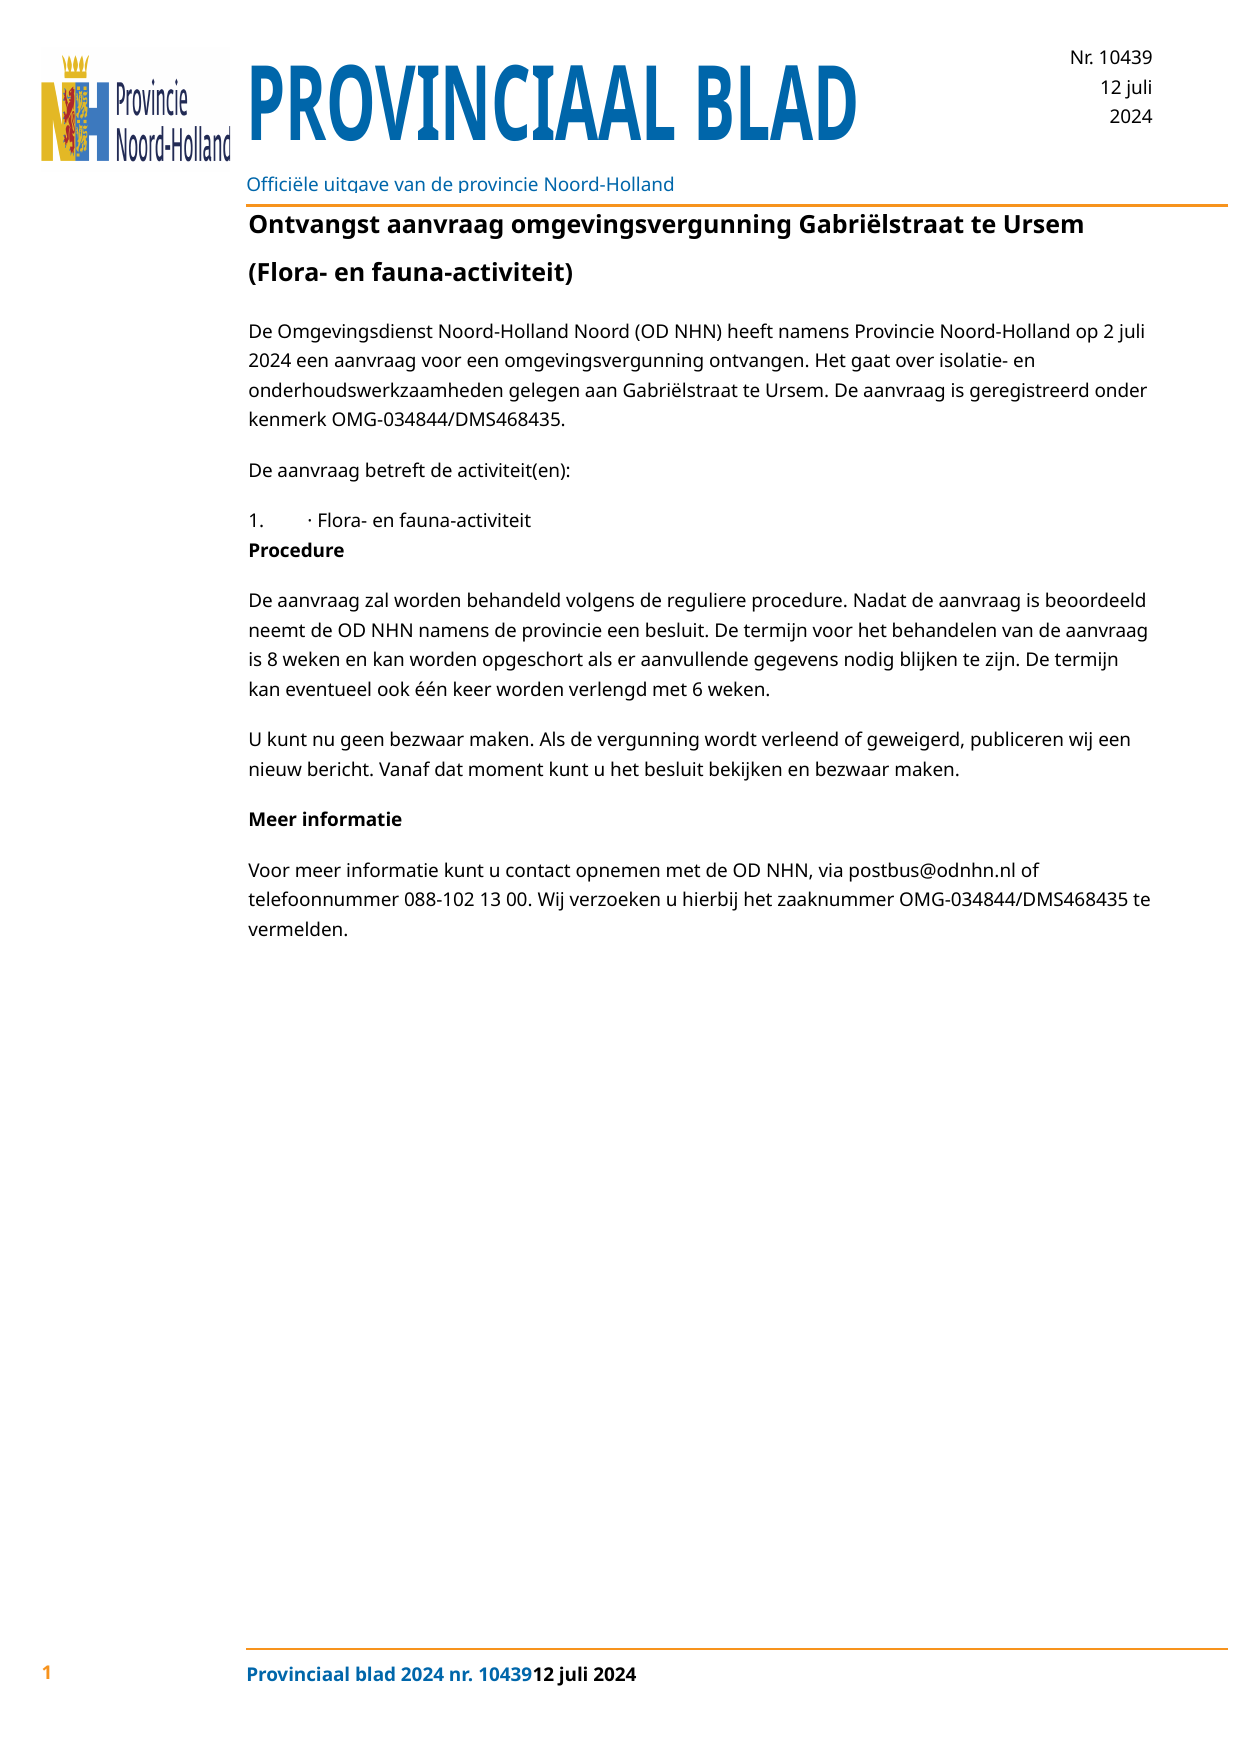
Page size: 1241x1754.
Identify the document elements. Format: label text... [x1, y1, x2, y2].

list · Flora- en fauna-activiteit [248, 507, 1152, 533]
text De Omgevingsdienst Noord-Holland Noord (OD NHN) heeft namens Provincie Noord-Holland op 2 juli 2024 een aanvraag voor een omgevingsvergunning ontvangen. Het gaat over isolatie- en onderhoudswerkzaamheden gelegen aan Gabriëlstraat te Ursem. De aanvraag is geregistreerd onder kenmerk OMG-034844/DMS468435. [248, 318, 1152, 432]
text Procedure [248, 537, 1152, 563]
picture [41, 47, 231, 172]
text Voor meer informatie kunt u contact opnemen met de OD NHN, via postbus@odnhn.nl of telefoonnummer 088-102 13 00. Wij verzoeken u hierbij het zaaknummer OMG-034844/DMS468435 te vermelden. [248, 857, 1152, 942]
text De aanvraag zal worden behandeld volgens de reguliere procedure. Nadat de aanvraag is beoordeeld neemt de OD NHN namens de provincie een besluit. De termijn voor het behandelen van de aanvraag is 8 weken en kan worden opgeschort als er aanvullende gegevens nodig blijken te zijn. De termijn kan eventueel ook één keer worden verlengd met 6 weken. [248, 587, 1152, 702]
text Meer informatie [248, 807, 1152, 832]
text De aanvraag betreft de activiteit(en): [248, 457, 1152, 483]
text Ontvangst aanvraag omgevingsvergunning Gabriëlstraat te Ursem (Flora- en fauna-activiteit) [248, 207, 1152, 288]
text U kunt nu geen bezwaar maken. Als de vergunning wordt verleend of geweigerd, publiceren wij een nieuw bericht. Vanaf dat moment kunt u het besluit bekijken en bezwaar maken. [248, 727, 1152, 782]
